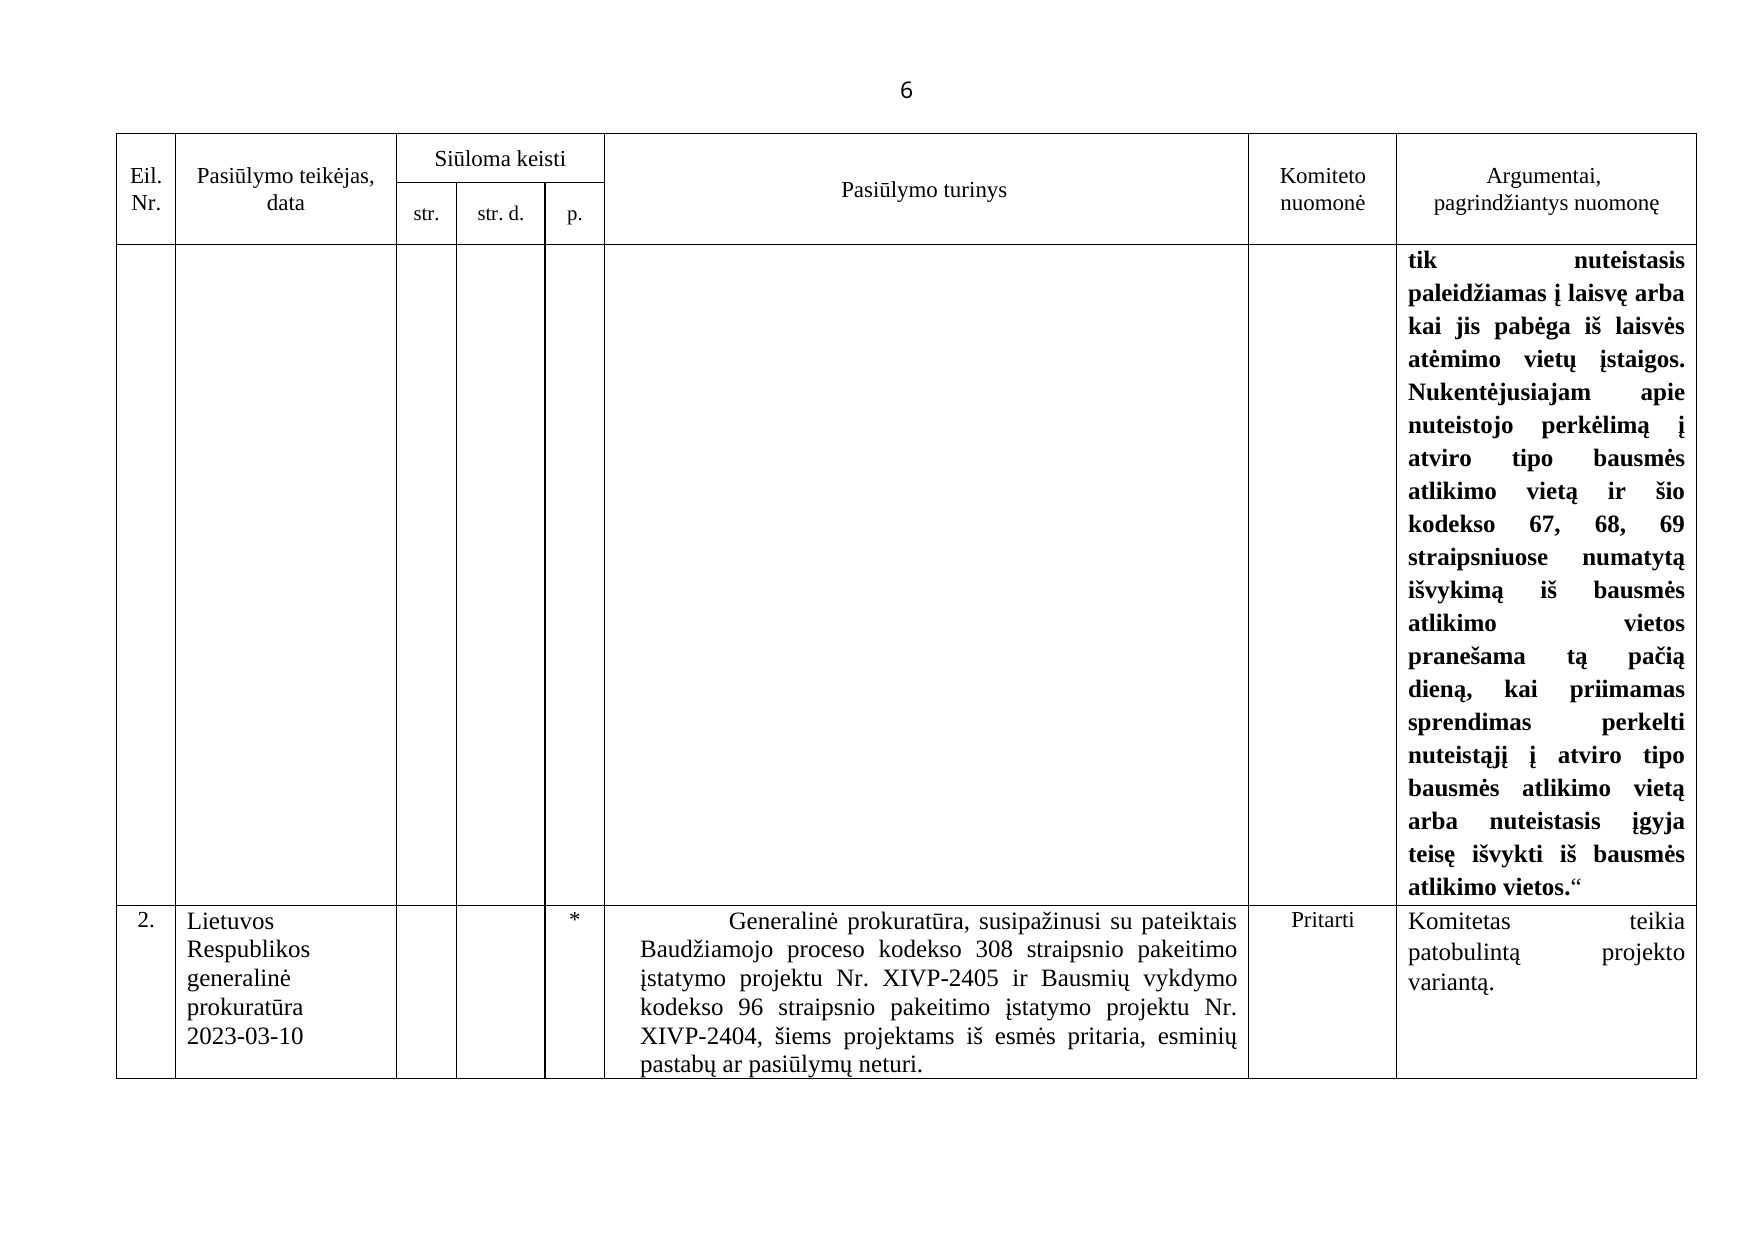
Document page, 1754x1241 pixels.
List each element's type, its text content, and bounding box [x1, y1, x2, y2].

table_cell p. [546, 183, 604, 244]
table_cell [605, 245, 629, 905]
table_cell Lietuvos Respublikos generalinė prokuratūra 2023-03-10 [176, 906, 396, 1078]
table_cell [397, 906, 456, 1078]
table_header Pasiūlymo teikėjas, data [176, 134, 396, 244]
table_cell [546, 245, 604, 905]
table_header [605, 134, 629, 244]
table_cell [457, 245, 544, 905]
table_cell [1249, 245, 1396, 905]
table_cell str. [397, 183, 456, 244]
table_cell [397, 245, 456, 905]
table_cell * [546, 906, 604, 1078]
table_cell str. d. [457, 183, 544, 244]
table_header Siūloma keisti [397, 134, 604, 182]
table_cell Generalinė prokuratūra, susipažinusi su pateiktais Baudžiamojo proceso kodekso 308 straipsnio pakeitimo įstatymo projektu Nr. XIVP-2405 ir Bausmių vykdymo kodekso 96 straipsnio pakeitimo įstatymo projektu Nr. XIVP-2404, šiems projektams iš esmės pritaria, esminių pastabų ar pasiūlymų neturi. [629, 906, 1248, 1078]
table_cell [457, 906, 544, 1078]
table_cell 2. [117, 906, 175, 1078]
table_cell [629, 245, 1248, 905]
table_cell Komitetas teikia patobulintą projekto variantą. [1397, 906, 1696, 1078]
table_cell Pritarti [1249, 906, 1396, 1078]
table_header Eil. Nr. [117, 134, 175, 244]
table_header Argumentai, pagrindžiantys nuomonę [1397, 134, 1696, 244]
table_cell [605, 906, 629, 1078]
table_cell [176, 245, 396, 905]
table_cell tik nuteistasis paleidžiamas į laisvę arba kai jis pabėga iš laisvės atėmimo vietų įstaigos. Nukentėjusiajam apie nuteistojo perkėlimą į atviro tipo bausmės atlikimo vietą ir šio kodekso 67, 68, 69 straipsniuose numatytą išvykimą iš bausmės atlikimo vietos pranešama tą pačią dieną, kai priimamas sprendimas perkelti nuteistąjį į atviro tipo bausmės atlikimo vietą arba nuteistasis įgyja teisę išvykti iš bausmės atlikimo vietos.“ [1397, 245, 1696, 905]
table_header Pasiūlymo turinys [629, 134, 1248, 244]
table_header Komiteto nuomonė [1249, 134, 1396, 244]
table_cell [117, 245, 175, 905]
